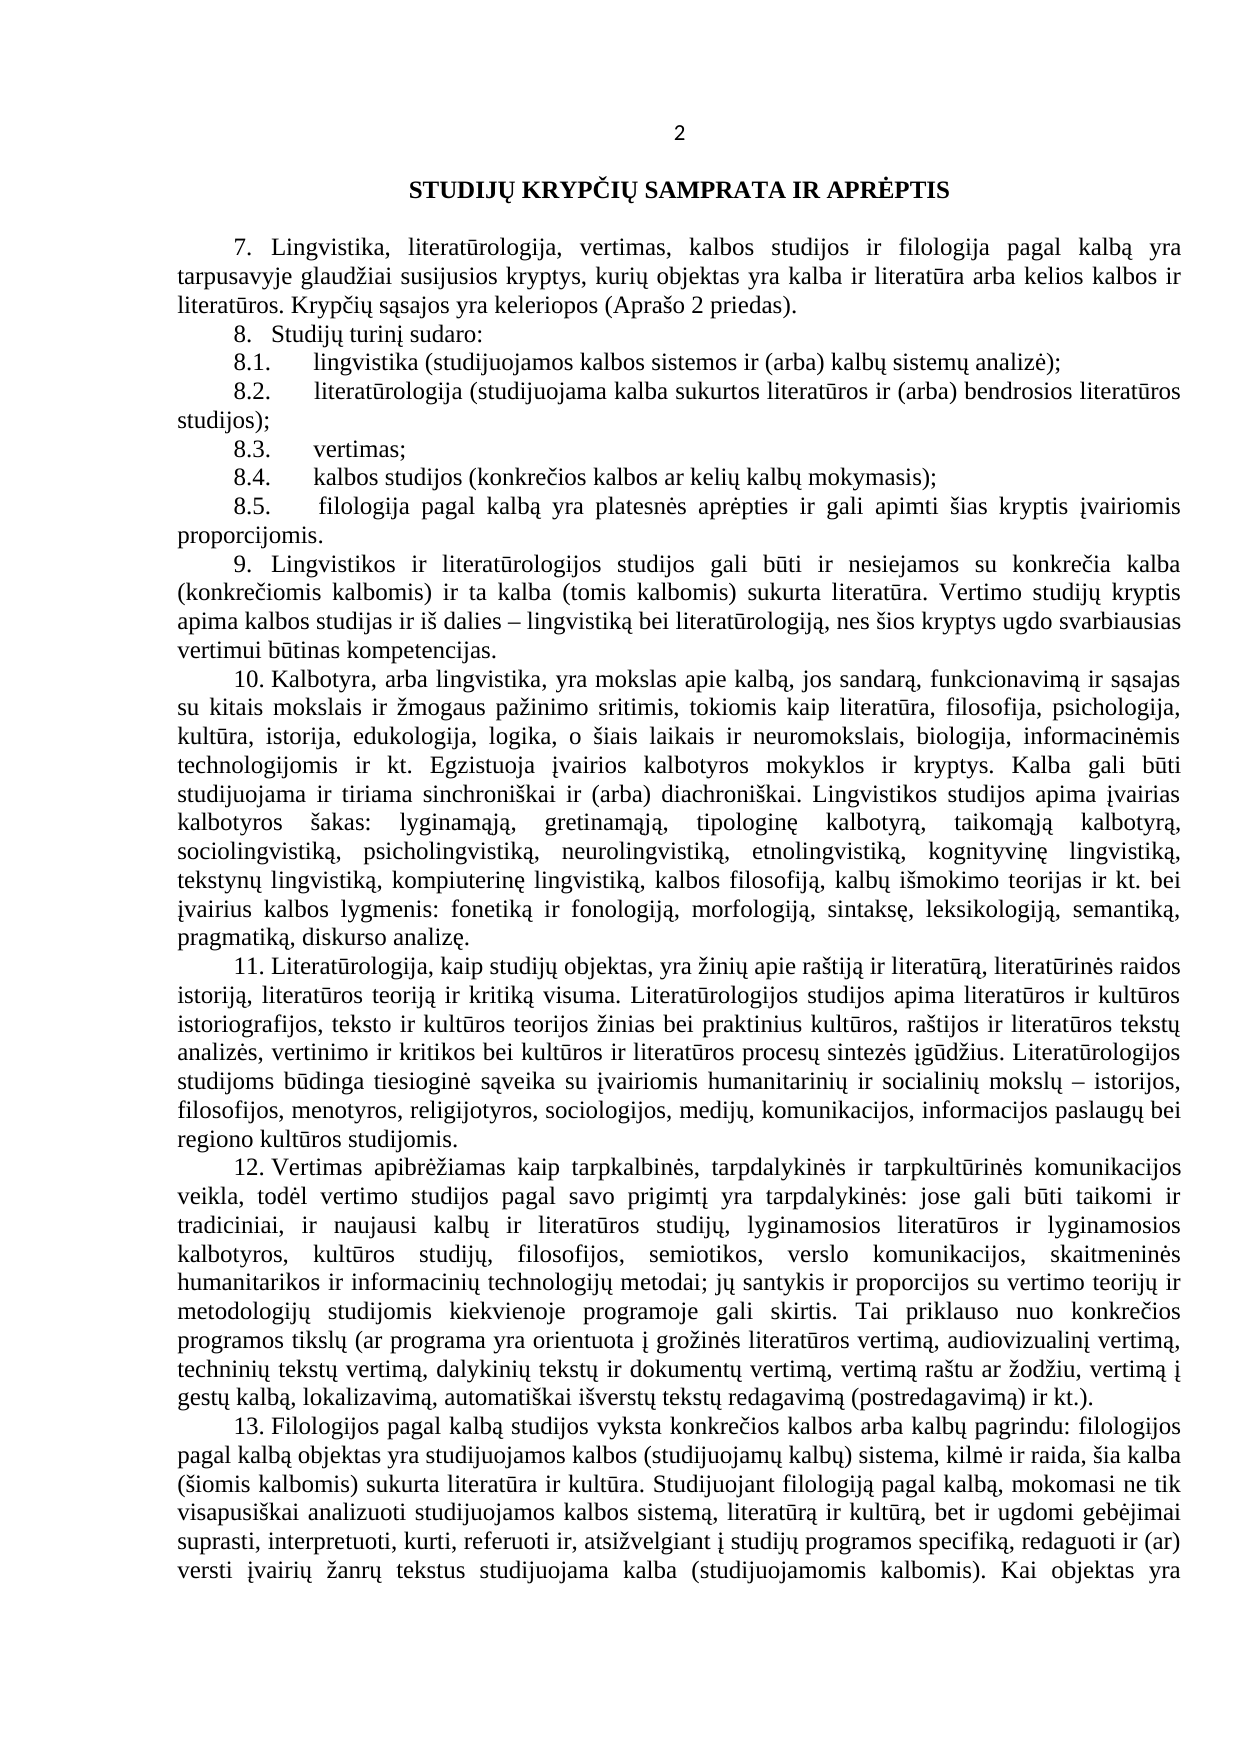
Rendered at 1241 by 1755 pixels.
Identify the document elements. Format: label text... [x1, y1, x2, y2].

text 8.1. lingvistika (studijuojamos kalbos sistemos ir (arba) kalbų sistemų analizė); [177, 347, 1182, 376]
text 8.2. literatūrologija (studijuojama kalba sukurtos literatūros ir (arba) bendrosios literatūros studijos); [177, 376, 1182, 434]
text 7. Lingvistika, literatūrologija, vertimas, kalbos studijos ir filologija pagal kalbą yra tarpusavyje glaudžiai susijusios kryptys, kurių objektas yra kalba ir literatūra arba kelios kalbos ir literatūros. Krypčių sąsajos yra keleriopos (Aprašo 2 priedas). [177, 232, 1182, 319]
text 8.5. filologija pagal kalbą yra platesnės aprėpties ir gali apimti šias kryptis įvairiomis proporcijomis. [177, 491, 1182, 549]
text 11. Literatūrologija, kaip studijų objektas, yra žinių apie raštiją ir literatūrą, literatūrinės raidos istoriją, literatūros teoriją ir kritiką visuma. Literatūrologijos studijos apima literatūros ir kultūros istoriografijos, teksto ir kultūros teorijos žinias bei praktinius kultūros, raštijos ir literatūros tekstų analizės, vertinimo ir kritikos bei kultūros ir literatūros procesų sintezės įgūdžius. Literatūrologijos studijoms būdinga tiesioginė sąveika su įvairiomis humanitarinių ir socialinių mokslų – istorijos, filosofijos, menotyros, religijotyros, sociologijos, medijų, komunikacijos, informacijos paslaugų bei regiono kultūros studijomis. [177, 951, 1182, 1152]
text 8.4. kalbos studijos (konkrečios kalbos ar kelių kalbų mokymasis); [177, 462, 1182, 491]
text 13. Filologijos pagal kalbą studijos vyksta konkrečios kalbos arba kalbų pagrindu: filologijos pagal kalbą objektas yra studijuojamos kalbos (studijuojamų kalbų) sistema, kilmė ir raida, šia kalba (šiomis kalbomis) sukurta literatūra ir kultūra. Studijuojant filologiją pagal kalbą, mokomasi ne tik visapusiškai analizuoti studijuojamos kalbos sistemą, literatūrą ir kultūrą, bet ir ugdomi gebėjimai suprasti, interpretuoti, kurti, referuoti ir, atsižvelgiant į studijų programos specifiką, redaguoti ir (ar) versti įvairių žanrų tekstus studijuojama kalba (studijuojamomis kalbomis). Kai objektas yra [177, 1411, 1182, 1584]
text 8.3. vertimas; [177, 434, 1182, 462]
text 10. Kalbotyra, arba lingvistika, yra mokslas apie kalbą, jos sandarą, funkcionavimą ir sąsajas su kitais mokslais ir žmogaus pažinimo sritimis, tokiomis kaip literatūra, filosofija, psichologija, kultūra, istorija, edukologija, logika, o šiais laikais ir neuromokslais, biologija, informacinėmis technologijomis ir kt. Egzistuoja įvairios kalbotyros mokyklos ir kryptys. Kalba gali būti studijuojama ir tiriama sinchroniškai ir (arba) diachroniškai. Lingvistikos studijos apima įvairias kalbotyros šakas: lyginamąją, gretinamąją, tipologinę kalbotyrą, taikomąją kalbotyrą, sociolingvistiką, psicholingvistiką, neurolingvistiką, etnolingvistiką, kognityvinę lingvistiką, tekstynų lingvistiką, kompiuterinę lingvistiką, kalbos filosofiją, kalbų išmokimo teorijas ir kt. bei įvairius kalbos lygmenis: fonetiką ir fonologiją, morfologiją, sintaksę, leksikologiją, semantiką, pragmatiką, diskurso analizę. [177, 664, 1182, 951]
text 9. Lingvistikos ir literatūrologijos studijos gali būti ir nesiejamos su konkrečia kalba (konkrečiomis kalbomis) ir ta kalba (tomis kalbomis) sukurta literatūra. Vertimo studijų kryptis apima kalbos studijas ir iš dalies – lingvistiką bei literatūrologiją, nes šios kryptys ugdo svarbiausias vertimui būtinas kompetencijas. [177, 549, 1182, 664]
text 12. Vertimas apibrėžiamas kaip tarpkalbinės, tarpdalykinės ir tarpkultūrinės komunikacijos veikla, todėl vertimo studijos pagal savo prigimtį yra tarpdalykinės: jose gali būti taikomi ir tradiciniai, ir naujausi kalbų ir literatūros studijų, lyginamosios literatūros ir lyginamosios kalbotyros, kultūros studijų, filosofijos, semiotikos, verslo komunikacijos, skaitmeninės humanitarikos ir informacinių technologijų metodai; jų santykis ir proporcijos su vertimo teorijų ir metodologijų studijomis kiekvienoje programoje gali skirtis. Tai priklauso nuo konkrečios programos tikslų (ar programa yra orientuota į grožinės literatūros vertimą, audiovizualinį vertimą, techninių tekstų vertimą, dalykinių tekstų ir dokumentų vertimą, vertimą raštu ar žodžiu, vertimą į gestų kalbą, lokalizavimą, automatiškai išverstų tekstų redagavimą (postredagavimą) ir kt.). [177, 1152, 1182, 1411]
text 8. Studijų turinį sudaro: [177, 319, 1182, 347]
text STUDIJŲ KRYPČIŲ SAMPRATA IR APRĖPTIS [177, 175, 1182, 204]
